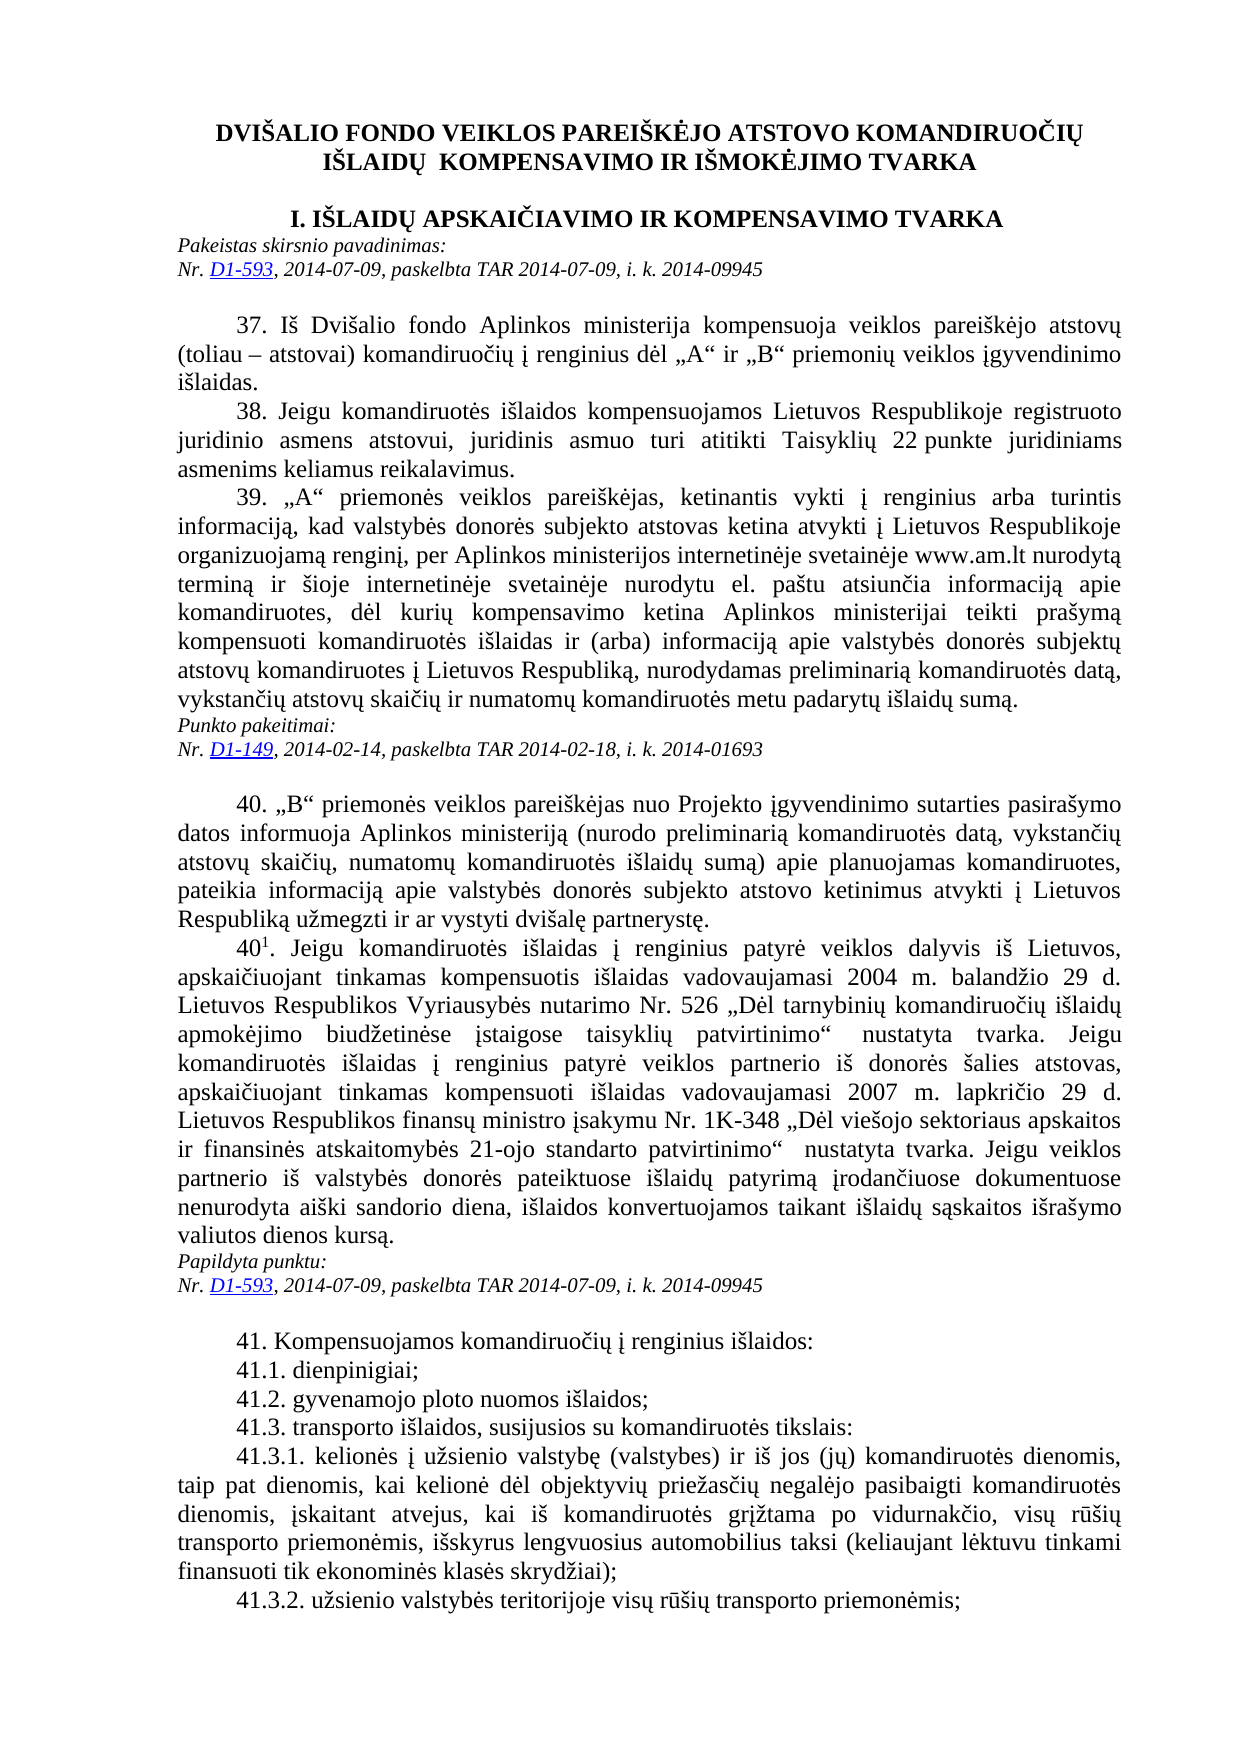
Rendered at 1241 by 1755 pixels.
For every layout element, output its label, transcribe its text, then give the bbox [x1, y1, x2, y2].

text DVIŠALIO FONDO VEIKLOS PAREIŠKĖJO ATSTOVO KOMANDIRUOČIŲ IŠLAIDŲ KOMPENSAVIMO IR IŠMOKĖJIMO TVARKA [177, 118, 1122, 176]
text 37. Iš Dvišalio fondo Aplinkos ministerija kompensuoja veiklos pareiškėjo atstovų (toliau – atstovai) komandiruočių į renginius dėl „A“ ir „B“ priemonių veiklos įgyvendinimo išlaidas. [177, 310, 1122, 396]
text 40. „B“ priemonės veiklos pareiškėjas nuo Projekto įgyvendinimo sutarties pasirašymo datos informuoja Aplinkos ministeriją (nurodo preliminarią komandiruotės datą, vykstančių atstovų skaičių, numatomų komandiruotės išlaidų sumą) apie planuojamas komandiruotes, pateikia informaciją apie valstybės donorės subjekto atstovo ketinimus atvykti į Lietuvos Respubliką užmegzti ir ar vystyti dvišalę partnerystę. [177, 789, 1122, 933]
text 39. „A“ priemonės veiklos pareiškėjas, ketinantis vykti į renginius arba turintis informaciją, kad valstybės donorės subjekto atstovas ketina atvykti į Lietuvos Respublikoje organizuojamą renginį, per Aplinkos ministerijos internetinėje svetainėje www.am.lt nurodytą terminą ir šioje internetinėje svetainėje nurodytu el. paštu atsiunčia informaciją apie komandiruotes, dėl kurių kompensavimo ketina Aplinkos ministerijai teikti prašymą kompensuoti komandiruotės išlaidas ir (arba) informaciją apie valstybės donorės subjektų atstovų komandiruotes į Lietuvos Respubliką, nurodydamas preliminarią komandiruotės datą, vykstančių atstovų skaičių ir numatomų komandiruotės metu padarytų išlaidų sumą. [177, 482, 1122, 712]
text Nr. D1-149, 2014-02-14, paskelbta TAR 2014-02-18, i. k. 2014-01693 [177, 737, 1122, 761]
text 41.3. transporto išlaidos, susijusios su komandiruotės tikslais: [177, 1412, 1122, 1441]
text 41.3.2. užsienio valstybės teritorijoje visų rūšių transporto priemonėmis; [177, 1585, 1122, 1614]
text Nr. D1-593, 2014-07-09, paskelbta TAR 2014-07-09, i. k. 2014-09945 [177, 1273, 1122, 1297]
text I. Išlaidų apskaičiavimo ir kompensavimo tvarka [177, 204, 1122, 233]
text 401. Jeigu komandiruotės išlaidas į renginius patyrė veiklos dalyvis iš Lietuvos, apskaičiuojant tinkamas kompensuotis išlaidas vadovaujamasi 2004 m. balandžio 29 d. Lietuvos Respublikos Vyriausybės nutarimo Nr. 526 „Dėl tarnybinių komandiruočių išlaidų apmokėjimo biudžetinėse įstaigose taisyklių patvirtinimo“ nustatyta tvarka. Jeigu komandiruotės išlaidas į renginius patyrė veiklos partnerio iš donorės šalies atstovas, apskaičiuojant tinkamas kompensuoti išlaidas vadovaujamasi 2007 m. lapkričio 29 d. Lietuvos Respublikos finansų ministro įsakymu Nr. 1K-348 „Dėl viešojo sektoriaus apskaitos ir finansinės atskaitomybės 21-ojo standarto patvirtinimo“ nustatyta tvarka. Jeigu veiklos partnerio iš valstybės donorės pateiktuose išlaidų patyrimą įrodančiuose dokumentuose nenurodyta aiški sandorio diena, išlaidos konvertuojamos taikant išlaidų sąskaitos išrašymo valiutos dienos kursą. [177, 933, 1122, 1249]
text 41.2. gyvenamojo ploto nuomos išlaidos; [177, 1384, 1122, 1412]
text 41.1. dienpinigiai; [177, 1355, 1122, 1384]
text 38. Jeigu komandiruotės išlaidos kompensuojamos Lietuvos Respublikoje registruoto juridinio asmens atstovui, juridinis asmuo turi atitikti Taisyklių 22 punkte juridiniams asmenims keliamus reikalavimus. [177, 396, 1122, 482]
text 41.3.1. kelionės į užsienio valstybę (valstybes) ir iš jos (jų) komandiruotės dienomis, taip pat dienomis, kai kelionė dėl objektyvių priežasčių negalėjo pasibaigti komandiruotės dienomis, įskaitant atvejus, kai iš komandiruotės grįžtama po vidurnakčio, visų rūšių transporto priemonėmis, išskyrus lengvuosius automobilius taksi (keliaujant lėktuvu tinkami finansuoti tik ekonominės klasės skrydžiai); [177, 1441, 1122, 1585]
text Punkto pakeitimai: [177, 712, 1122, 737]
text Papildyta punktu: [177, 1249, 1122, 1273]
text Pakeistas skirsnio pavadinimas: [177, 233, 1122, 257]
text 41. Kompensuojamos komandiruočių į renginius išlaidos: [177, 1326, 1122, 1355]
text Nr. D1-593, 2014-07-09, paskelbta TAR 2014-07-09, i. k. 2014-09945 [177, 257, 1122, 281]
